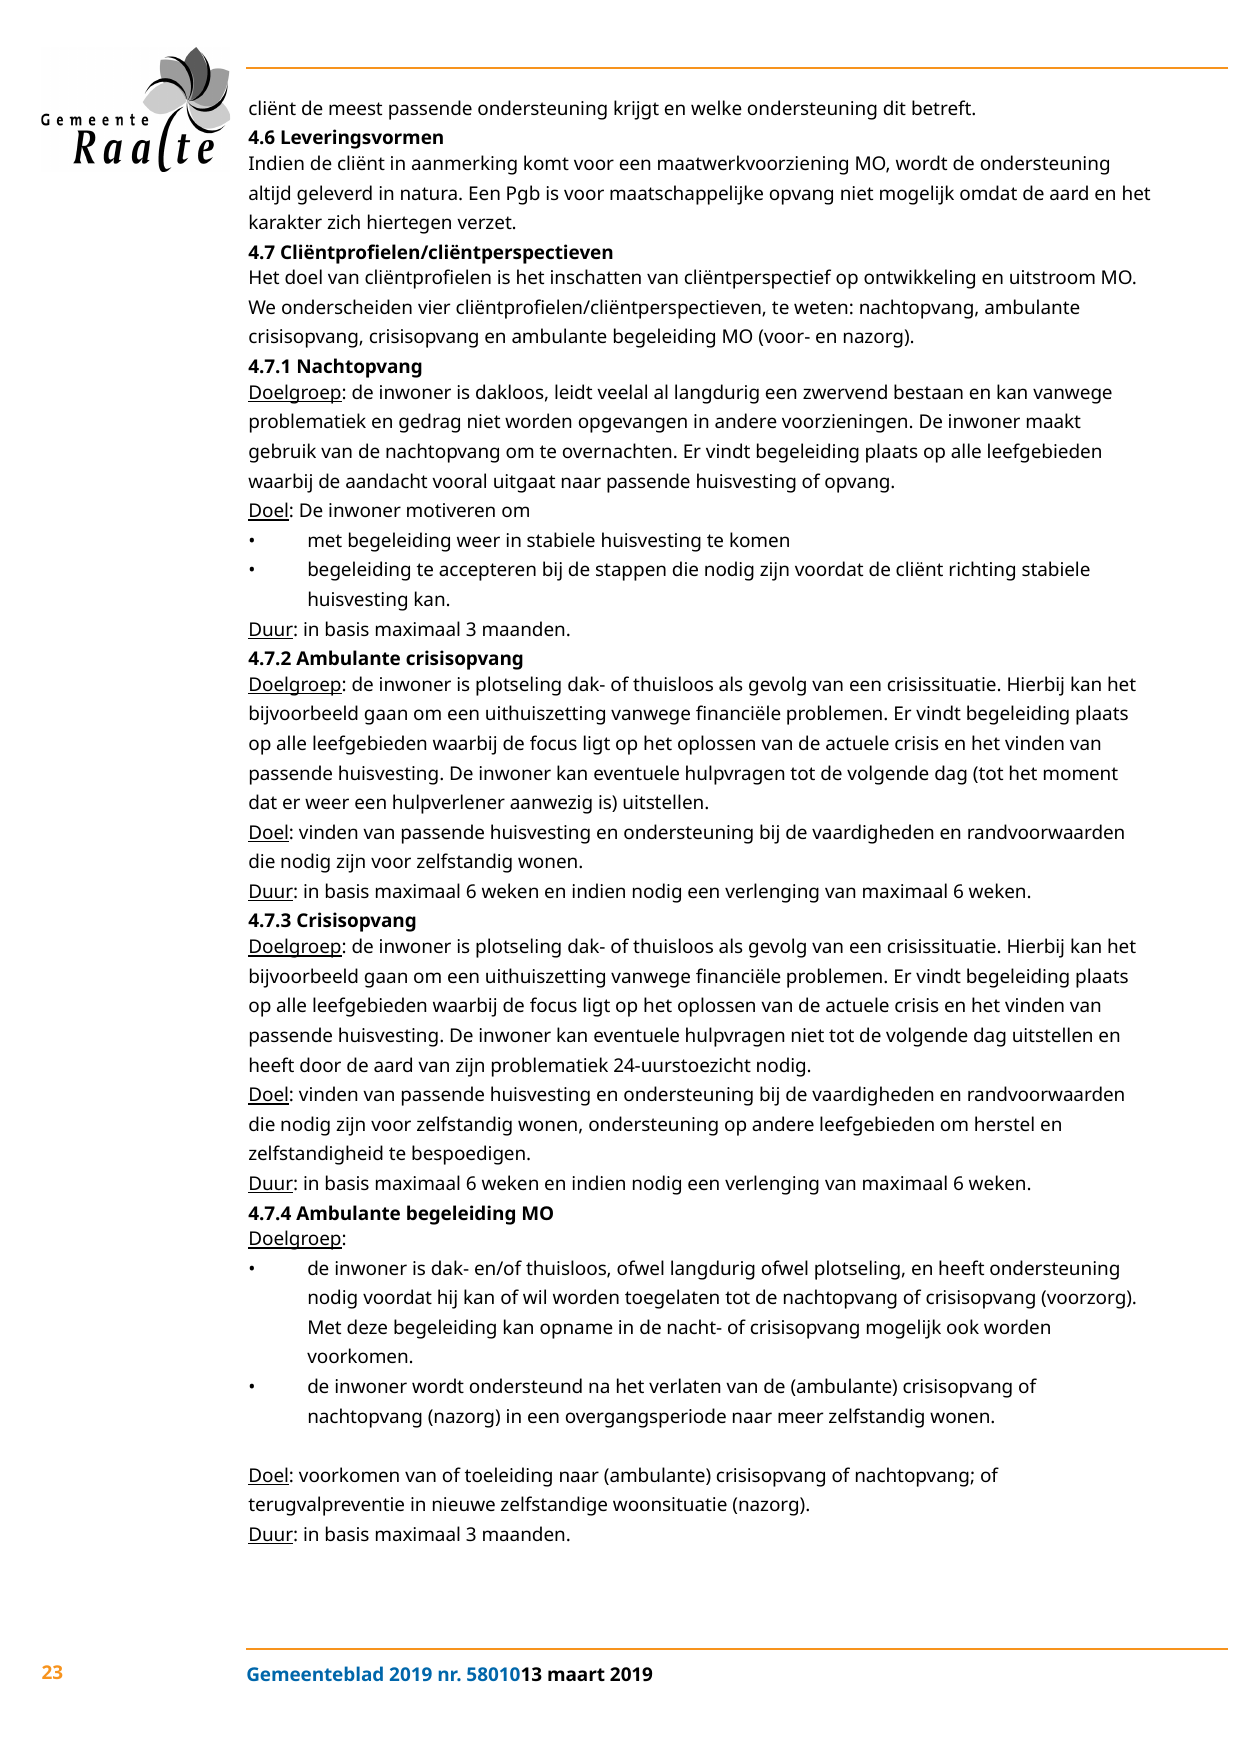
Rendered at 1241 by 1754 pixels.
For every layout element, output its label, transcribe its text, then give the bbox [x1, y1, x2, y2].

text Duur: in basis maximaal 6 weken en indien nodig een verlenging van maximaal 6 weken. [248, 878, 1152, 904]
text Doel: voorkomen van of toeleiding naar (ambulante) crisisopvang of nachtopvang; of terugvalpreventie in nieuwe zelfstandige woonsituatie (nazorg). [248, 1462, 1152, 1517]
list de inwoner is dak- en/of thuisloos, ofwel langdurig ofwel plotseling, en heeft ondersteuning nodig voordat hij kan of wil worden toegelaten tot de nachtopvang of crisisopvang (voorzorg). Met deze begeleiding kan opname in de nacht- of crisisopvang mogelijk ook worden voorkomen. [248, 1255, 1152, 1369]
picture [41, 47, 231, 172]
text Doel: vinden van passende huisvesting en ondersteuning bij de vaardigheden en randvoorwaarden die nodig zijn voor zelfstandig wonen, ondersteuning op andere leefgebieden om herstel en zelfstandigheid te bespoedigen. [248, 1081, 1152, 1166]
text Duur: in basis maximaal 6 weken en indien nodig een verlenging van maximaal 6 weken. [248, 1170, 1152, 1196]
list met begeleiding weer in stabiele huisvesting te komen [248, 527, 1152, 553]
text Duur: in basis maximaal 3 maanden. [248, 1521, 1152, 1547]
text Doelgroep: de inwoner is dakloos, leidt veelal al langdurig een zwervend bestaan en kan vanwege problematiek en gedrag niet worden opgevangen in andere voorzieningen. De inwoner maakt gebruik van de nachtopvang om te overnachten. Er vindt begeleiding plaats op alle leefgebieden waarbij de aandacht vooral uitgaat naar passende huisvesting of opvang. [248, 379, 1152, 493]
text Doelgroep: de inwoner is plotseling dak- of thuisloos als gevolg van een crisissituatie. Hierbij kan het bijvoorbeeld gaan om een uithuiszetting vanwege financiële problemen. Er vindt begeleiding plaats op alle leefgebieden waarbij de focus ligt op het oplossen van de actuele crisis en het vinden van passende huisvesting. De inwoner kan eventuele hulpvragen niet tot de volgende dag uitstellen en heeft door de aard van zijn problematiek 24-uurstoezicht nodig. [248, 933, 1152, 1077]
text cliënt de meest passende ondersteuning krijgt en welke ondersteuning dit betreft. [248, 95, 1152, 121]
text Doel: De inwoner motiveren om [248, 497, 1152, 523]
text Doelgroep: [248, 1225, 1152, 1251]
text 4.7.1 Nachtopvang [248, 353, 1152, 379]
list de inwoner wordt ondersteund na het verlaten van de (ambulante) crisisopvang of nachtopvang (nazorg) in een overgangsperiode naar meer zelfstandig wonen. [248, 1373, 1152, 1429]
list begeleiding te accepteren bij de stappen die nodig zijn voordat de cliënt richting stabiele huisvesting kan. [248, 557, 1152, 612]
text Het doel van cliëntprofielen is het inschatten van cliëntperspectief op ontwikkeling en uitstroom MO. We onderscheiden vier cliëntprofielen/cliëntperspectieven, te weten: nachtopvang, ambulante crisisopvang, crisisopvang en ambulante begeleiding MO (voor- en nazorg). [248, 264, 1152, 349]
text 4.6 Leveringsvormen [248, 124, 1152, 150]
text 4.7 Cliëntprofielen/cliëntperspectieven [248, 239, 1152, 264]
text Indien de cliënt in aanmerking komt voor een maatwerkvoorziening MO, wordt de ondersteuning altijd geleverd in natura. Een Pgb is voor maatschappelijke opvang niet mogelijk omdat de aard en het karakter zich hiertegen verzet. [248, 150, 1152, 235]
text Doel: vinden van passende huisvesting en ondersteuning bij de vaardigheden en randvoorwaarden die nodig zijn voor zelfstandig wonen. [248, 819, 1152, 874]
text 4.7.4 Ambulante begeleiding MO [248, 1200, 1152, 1225]
text Duur: in basis maximaal 3 maanden. [248, 616, 1152, 641]
text 4.7.2 Ambulante crisisopvang [248, 645, 1152, 671]
text 4.7.3 Crisisopvang [248, 908, 1152, 933]
text Doelgroep: de inwoner is plotseling dak- of thuisloos als gevolg van een crisissituatie. Hierbij kan het bijvoorbeeld gaan om een uithuiszetting vanwege financiële problemen. Er vindt begeleiding plaats op alle leefgebieden waarbij de focus ligt op het oplossen van de actuele crisis en het vinden van passende huisvesting. De inwoner kan eventuele hulpvragen tot de volgende dag (tot het moment dat er weer een hulpverlener aanwezig is) uitstellen. [248, 671, 1152, 815]
